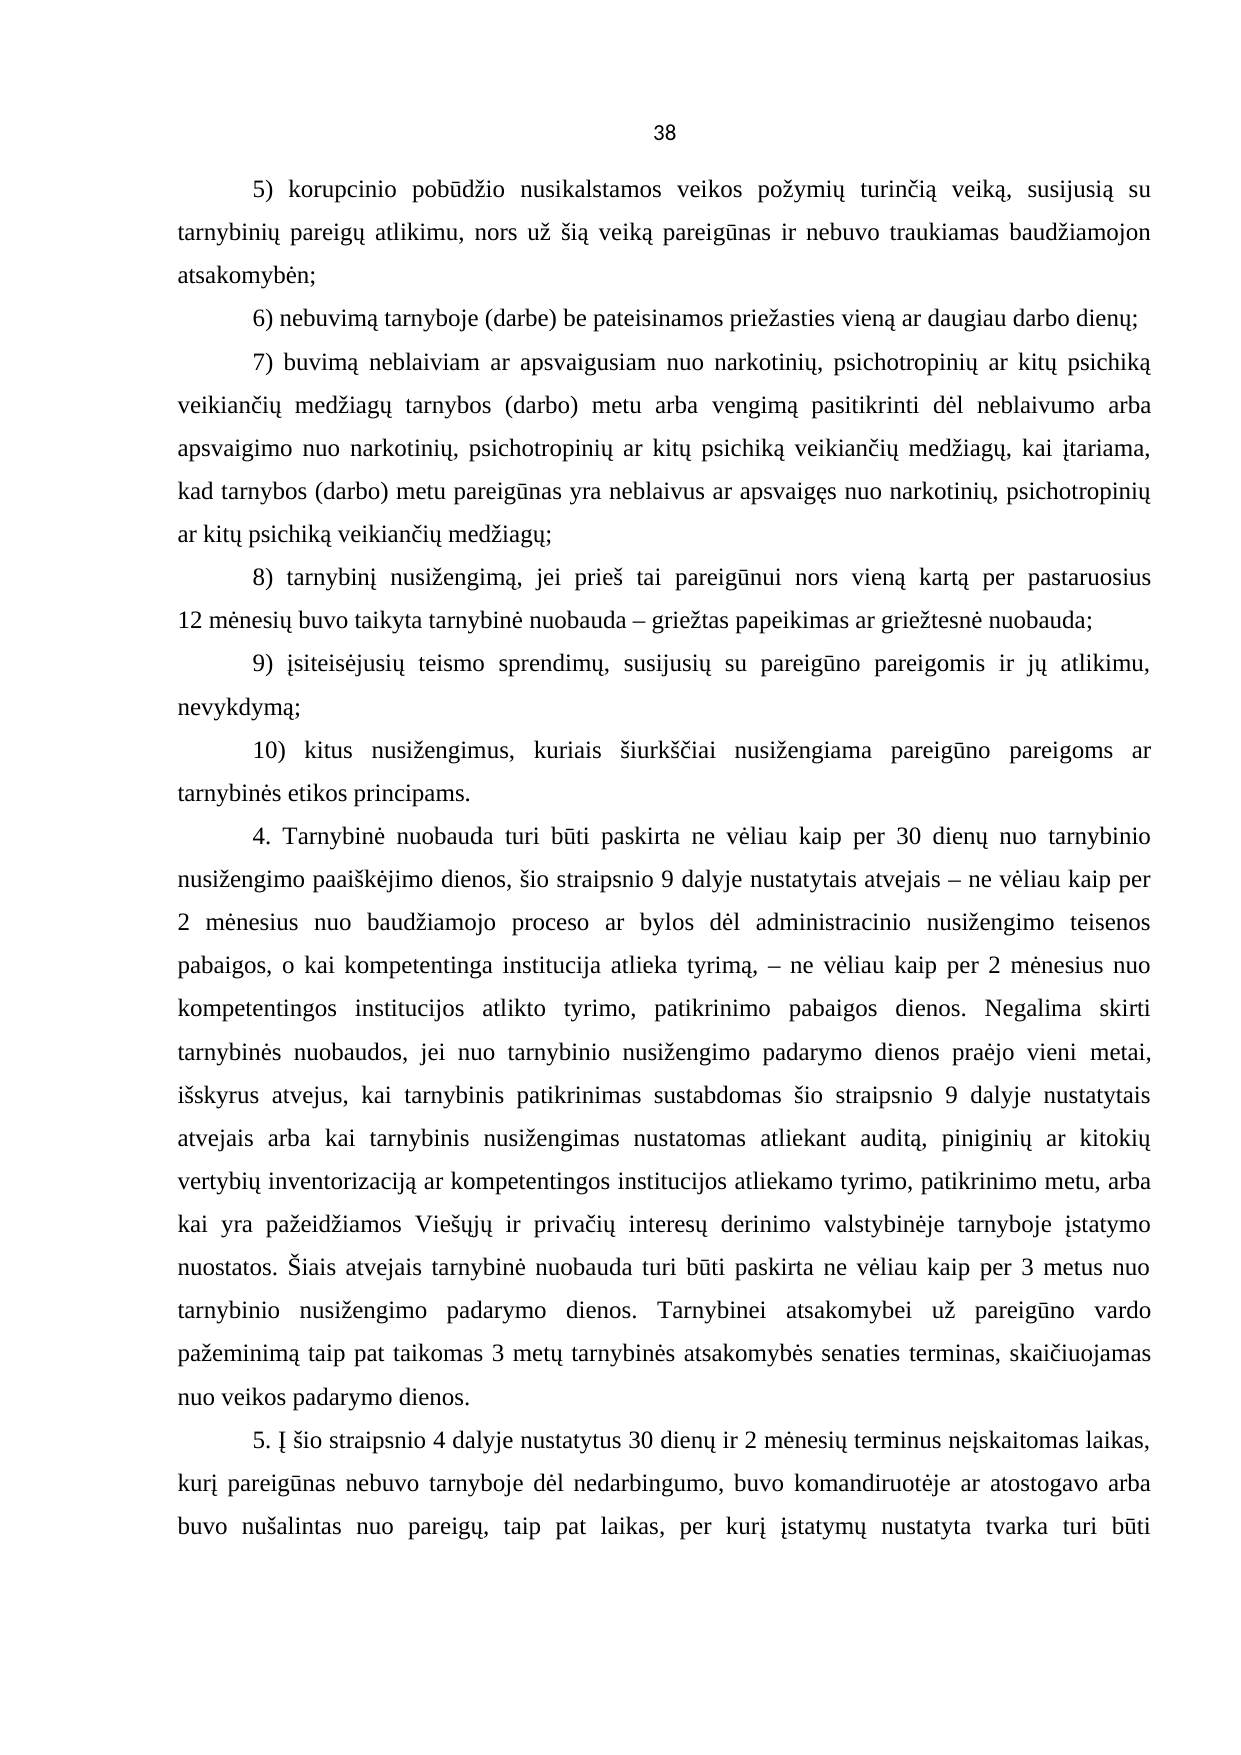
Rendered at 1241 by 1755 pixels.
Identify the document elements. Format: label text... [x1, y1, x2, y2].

text 9) įsiteisėjusių teismo sprendimų, susijusių su pareigūno pareigomis ir jų atlikimu, nevykdymą; [177, 648, 1152, 720]
text 8) tarnybinį nusižengimą, jei prieš tai pareigūnui nors vieną kartą per pastaruosius 12 mėnesių buvo taikyta tarnybinė nuobauda – griežtas papeikimas ar griežtesnė nuobauda; [177, 562, 1152, 634]
text 5) korupcinio pobūdžio nusikalstamos veikos požymių turinčią veiką, susijusią su tarnybinių pareigų atlikimu, nors už šią veiką pareigūnas ir nebuvo traukiamas baudžiamojon atsakomybėn; [177, 174, 1152, 289]
text 5. Į šio straipsnio 4 dalyje nustatytus 30 dienų ir 2 mėnesių terminus neįskaitomas laikas, kurį pareigūnas nebuvo tarnyboje dėl nedarbingumo, buvo komandiruotėje ar atostogavo arba buvo nušalintas nuo pareigų, taip pat laikas, per kurį įstatymų nustatyta tvarka turi būti [177, 1425, 1152, 1540]
text 10) kitus nusižengimus, kuriais šiurkščiai nusižengiama pareigūno pareigoms ar tarnybinės etikos principams. [177, 735, 1152, 807]
text 4. Tarnybinė nuobauda turi būti paskirta ne vėliau kaip per 30 dienų nuo tarnybinio nusižengimo paaiškėjimo dienos, šio straipsnio 9 dalyje nustatytais atvejais – ne vėliau kaip per 2 mėnesius nuo baudžiamojo proceso ar bylos dėl administracinio nusižengimo teisenos pabaigos, o kai kompetentinga institucija atlieka tyrimą, – ne vėliau kaip per 2 mėnesius nuo kompetentingos institucijos atlikto tyrimo, patikrinimo pabaigos dienos. Negalima skirti tarnybinės nuobaudos, jei nuo tarnybinio nusižengimo padarymo dienos praėjo vieni metai, išskyrus atvejus, kai tarnybinis patikrinimas sustabdomas šio straipsnio 9 dalyje nustatytais atvejais arba kai tarnybinis nusižengimas nustatomas atliekant auditą, piniginių ar kitokių vertybių inventorizaciją ar kompetentingos institucijos atliekamo tyrimo, patikrinimo metu, arba kai yra pažeidžiamos Viešųjų ir privačių interesų derinimo valstybinėje tarnyboje įstatymo nuostatos. Šiais atvejais tarnybinė nuobauda turi būti paskirta ne vėliau kaip per 3 metus nuo tarnybinio nusižengimo padarymo dienos. Tarnybinei atsakomybei už pareigūno vardo pažeminimą taip pat taikomas 3 metų tarnybinės atsakomybės senaties terminas, skaičiuojamas nuo veikos padarymo dienos. [177, 821, 1152, 1410]
text 6) nebuvimą tarnyboje (darbe) be pateisinamos priežasties vieną ar daugiau darbo dienų; [177, 303, 1152, 332]
text 7) buvimą neblaiviam ar apsvaigusiam nuo narkotinių, psichotropinių ar kitų psichiką veikiančių medžiagų tarnybos (darbo) metu arba vengimą pasitikrinti dėl neblaivumo arba apsvaigimo nuo narkotinių, psichotropinių ar kitų psichiką veikiančių medžiagų, kai įtariama, kad tarnybos (darbo) metu pareigūnas yra neblaivus ar apsvaigęs nuo narkotinių, psichotropinių ar kitų psichiką veikiančių medžiagų; [177, 347, 1152, 548]
